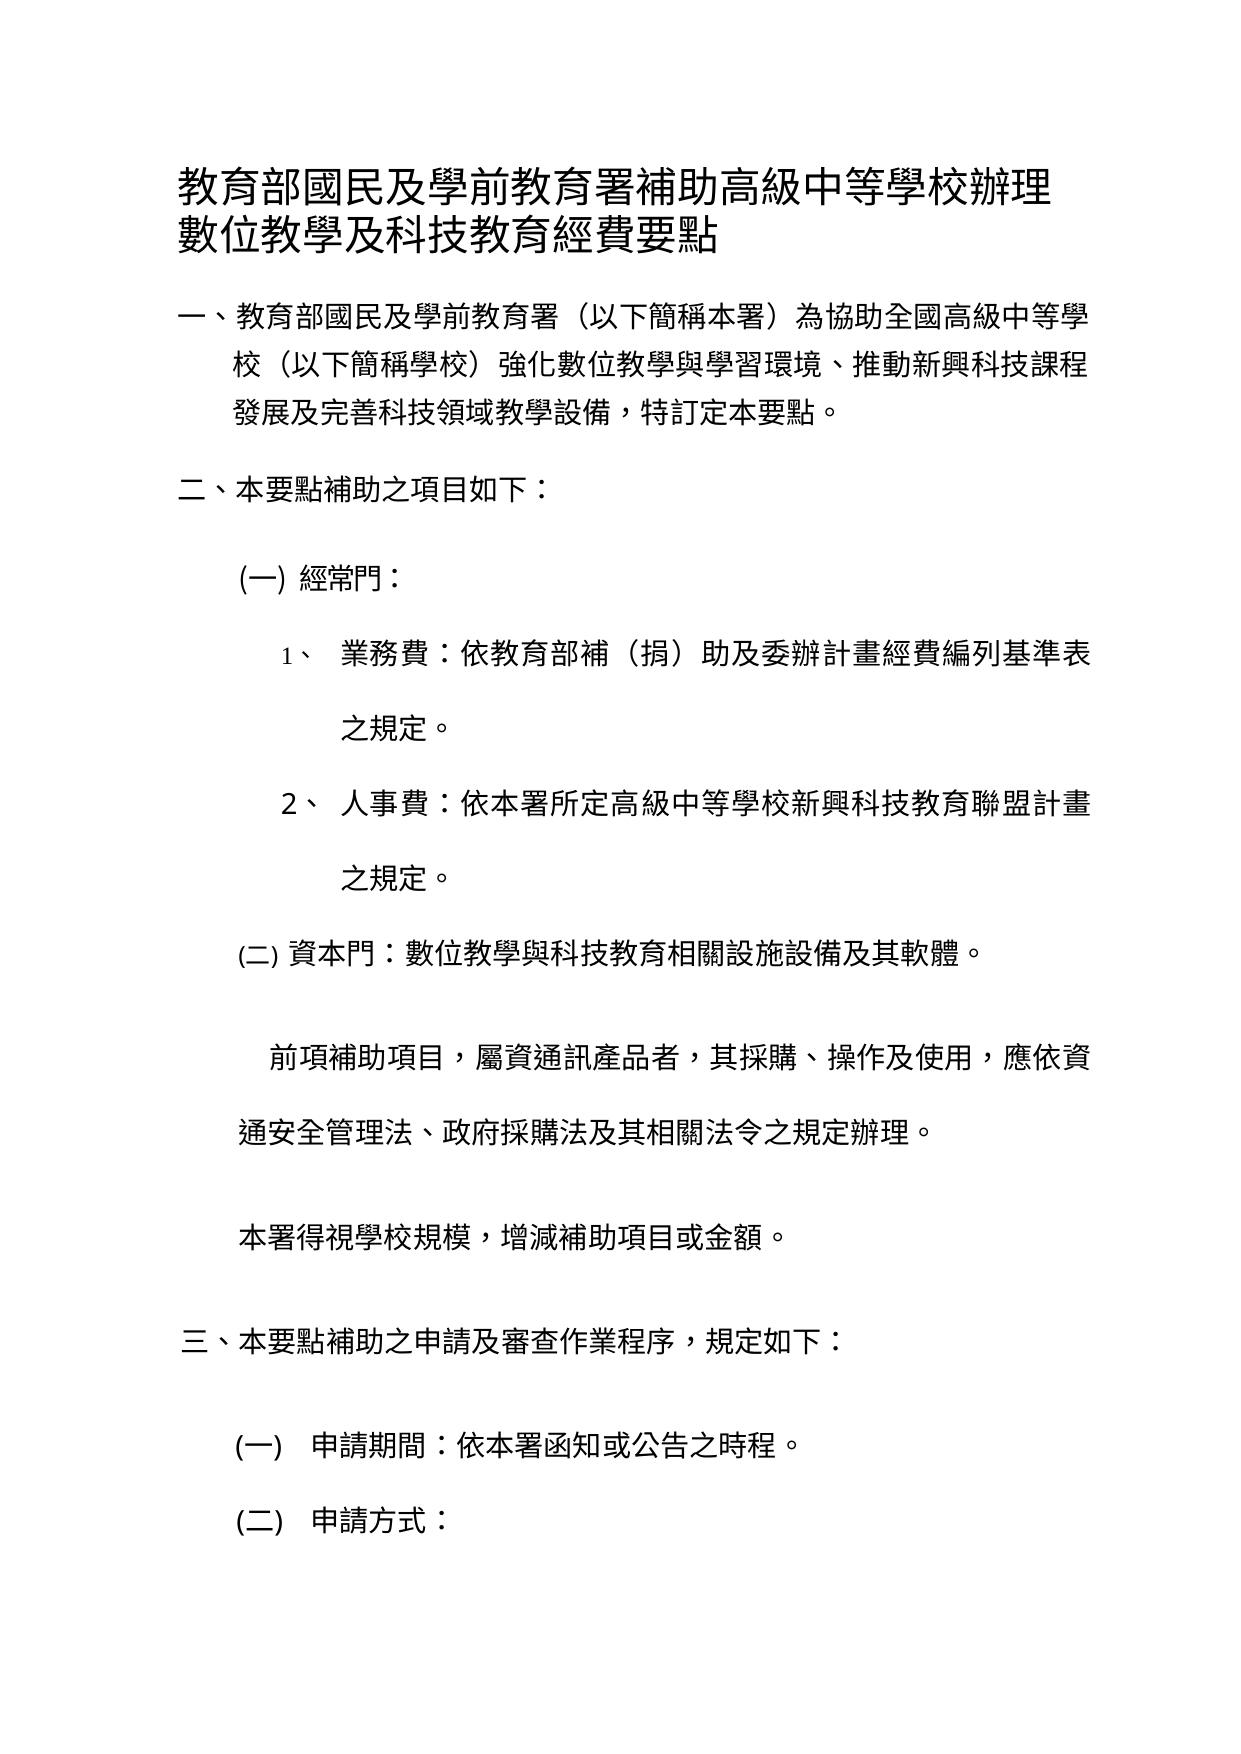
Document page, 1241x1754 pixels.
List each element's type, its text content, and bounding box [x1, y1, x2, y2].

text 本署得視學校規模，增減補助項目或金額。 [177, 1198, 1092, 1273]
text 一、教育部國民及學前教育署（以下簡稱本署）為協助全國高級中等學校（以下簡稱學校）強化數位教學與學習環境、推動新興科技課程發展及完善科技領域教學設備，特訂定本要點。 [177, 289, 1092, 433]
list 業務費：依教育部補（捐）助及委辦計畫經費編列基準表之規定。 [281, 614, 1092, 764]
list 資本門：數位教學與科技教育相關設施設備及其軟體。 [238, 914, 1092, 989]
text 前項補助項目，屬資通訊產品者，其採購、操作及使用，應依資通安全管理法、政府採購法及其相關法令之規定辦理。 [238, 1019, 1092, 1169]
list 人事費：依本署所定高級中等學校新興科技教育聯盟計畫之規定。 [281, 764, 1092, 914]
list 經常門： [238, 539, 1092, 614]
text 教育部國民及學前教育署補助高級中等學校辦理數位教學及科技教育經費要點 [177, 164, 1092, 260]
list 申請期間：依本署函知或公告之時程。 [235, 1406, 1092, 1481]
text 二、本要點補助之項目如下： [177, 462, 1092, 510]
list 申請方式： [236, 1481, 1092, 1556]
text 三、本要點補助之申請及審查作業程序，規定如下： [180, 1302, 1092, 1377]
